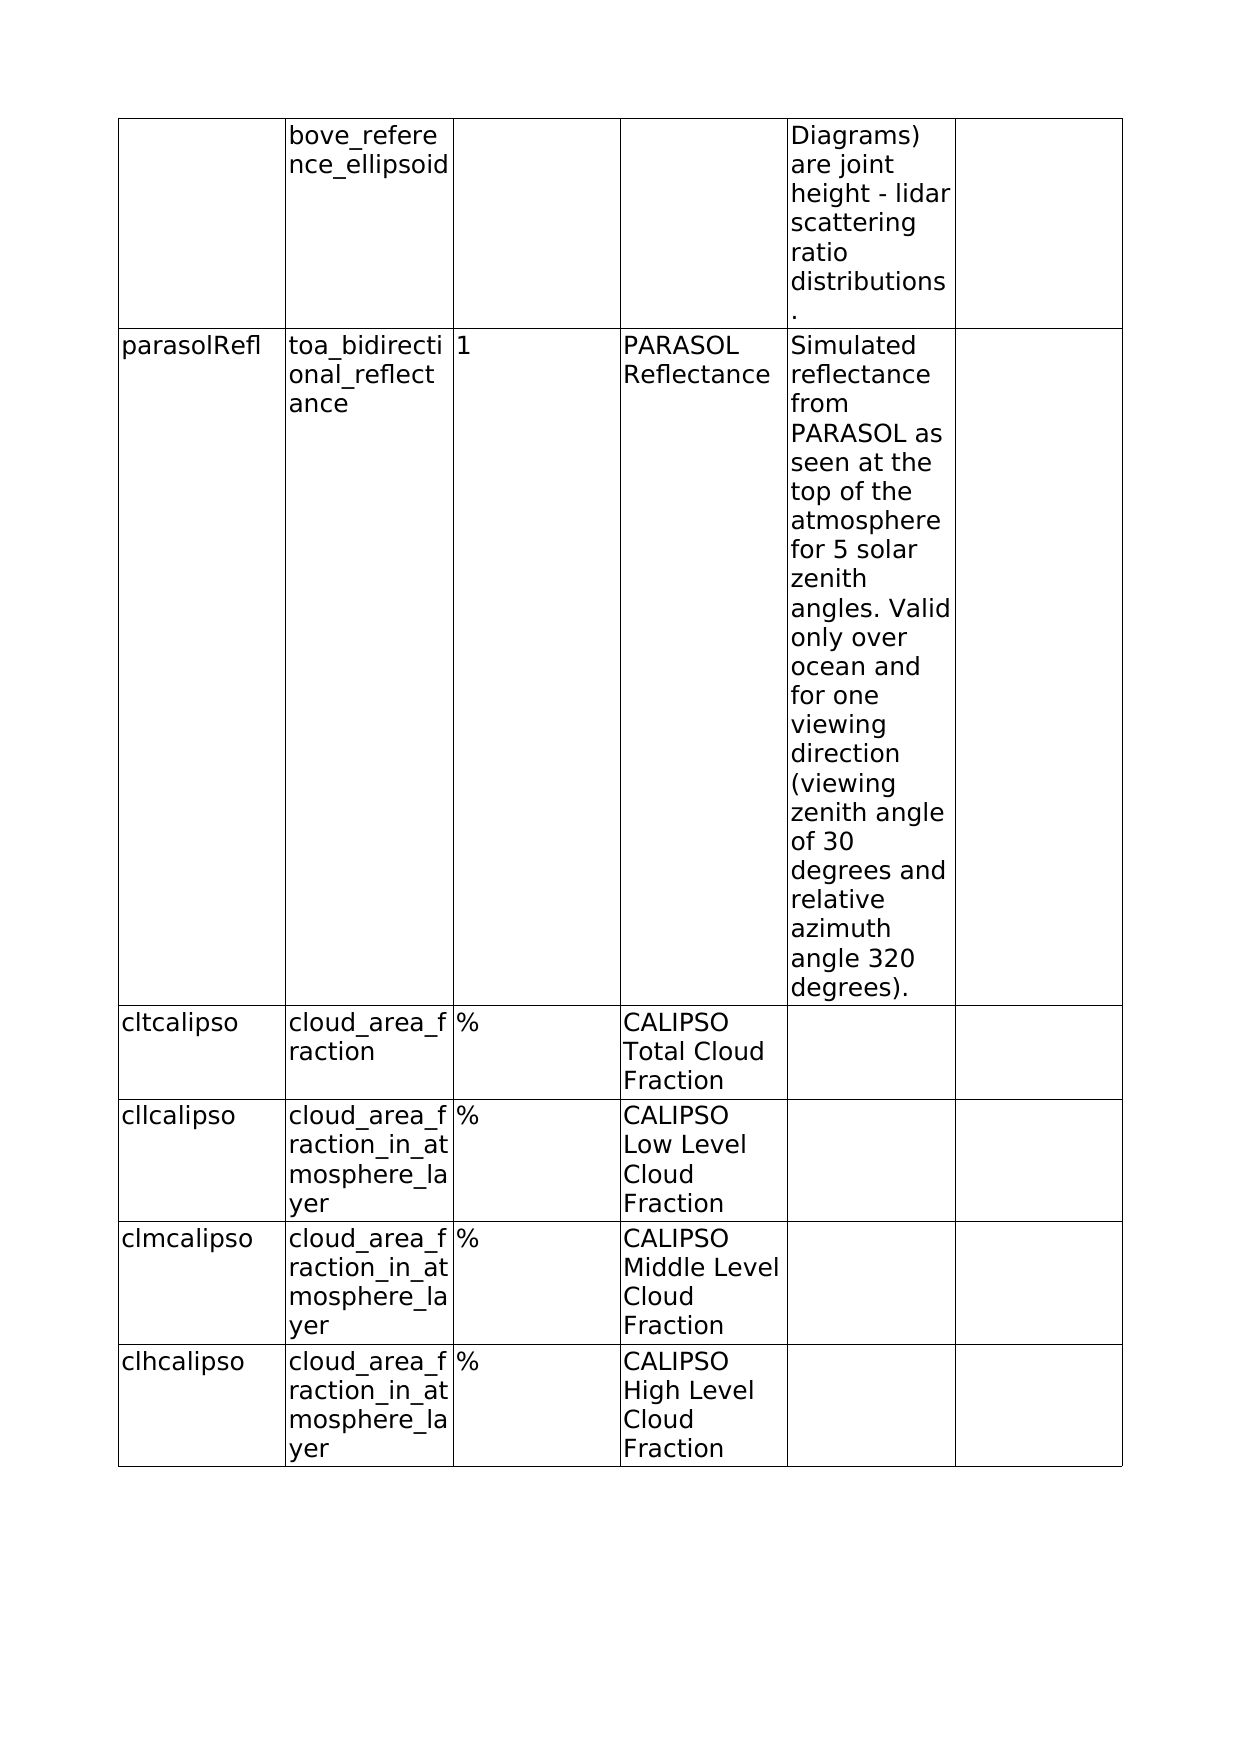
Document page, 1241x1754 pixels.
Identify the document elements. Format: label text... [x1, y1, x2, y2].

table_cell CALIPSO Low Level Cloud Fraction [621, 1100, 787, 1221]
table_cell % [454, 1100, 620, 1221]
table_cell [621, 119, 787, 328]
table_cell 1 [454, 329, 620, 1005]
table_cell [454, 119, 620, 328]
table_cell [788, 1222, 955, 1344]
table_cell Simulated reflectance from PARASOL as seen at the top of the atmosphere for 5 solar zenith angles. Valid only over ocean and for one viewing direction (viewing zenith angle of 30 degrees and relative azimuth angle 320 degrees). [788, 329, 955, 1005]
table_cell CALIPSO Total Cloud Fraction [621, 1006, 787, 1098]
table_cell % [454, 1222, 620, 1344]
table_cell Diagrams) are joint height - lidar scattering ratio distributions. [788, 119, 955, 328]
table_cell [956, 1345, 1122, 1466]
table_cell bove_reference_ellipsoid [286, 119, 453, 328]
table_cell [956, 1006, 1122, 1098]
table_cell cloud_area_fraction [286, 1006, 453, 1098]
table_cell [956, 1100, 1122, 1221]
table_cell cloud_area_fraction_in_atmosphere_layer [286, 1222, 453, 1344]
table_cell [119, 119, 285, 328]
table_cell [788, 1100, 955, 1221]
table_cell cllcalipso [119, 1100, 285, 1221]
table_cell PARASOL Reflectance [621, 329, 787, 1005]
table_cell cloud_area_fraction_in_atmosphere_layer [286, 1345, 453, 1466]
table_cell clhcalipso [119, 1345, 285, 1466]
table_cell [788, 1006, 955, 1098]
table_cell CALIPSO Middle Level Cloud Fraction [621, 1222, 787, 1344]
table_cell toa_bidirectional_reflectance [286, 329, 453, 1005]
table_cell clmcalipso [119, 1222, 285, 1344]
table_cell cltcalipso [119, 1006, 285, 1098]
table_cell cloud_area_fraction_in_atmosphere_layer [286, 1100, 453, 1221]
table_cell [956, 119, 1122, 328]
table_cell CALIPSO High Level Cloud Fraction [621, 1345, 787, 1466]
table_cell [788, 1345, 955, 1466]
table_cell [956, 1222, 1122, 1344]
table_cell % [454, 1006, 620, 1098]
table_cell parasolRefl [119, 329, 285, 1005]
table_cell % [454, 1345, 620, 1466]
table_cell [956, 329, 1122, 1005]
